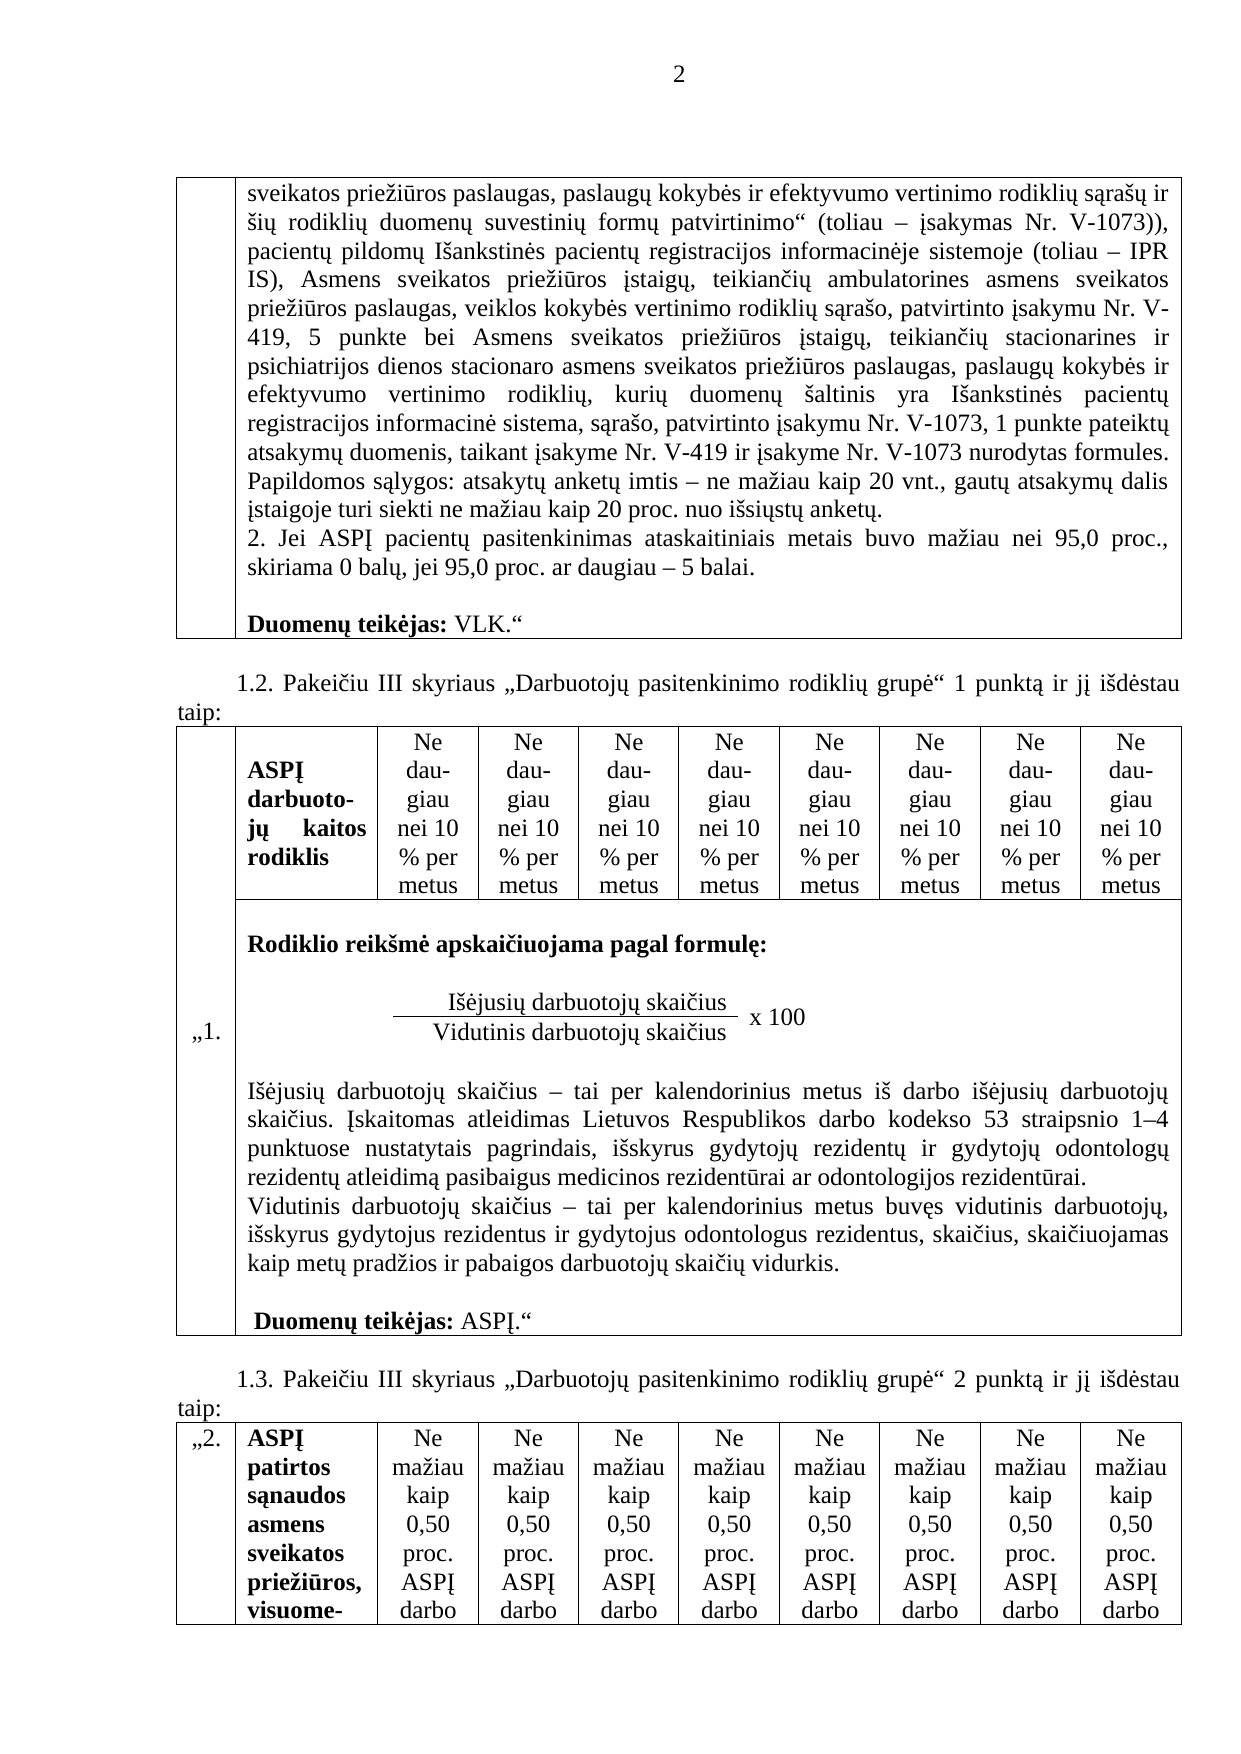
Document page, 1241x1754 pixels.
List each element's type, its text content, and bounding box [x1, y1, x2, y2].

table_header Ne dau-giau nei 10 % per metus [378, 727, 478, 899]
table_header Ne dau-giau nei 10 % per metus [579, 727, 678, 899]
text 1.3. Pakeičiu III skyriaus „Darbuotojų pasitenkinimo rodiklių grupė“ 2 punktą ir jį išdėstau taip: [177, 1364, 1181, 1422]
table_cell Išėjusių darbuotojų skaičius – tai per kalendorinius metus iš darbo išėjusių darbuotojų skaičius. Įskaitomas atleidimas Lietuvos Respublikos darbo kodekso 53 straipsnio 1–4 punktuose nustatytais pagrindais, išskyrus gydytojų rezidentų ir gydytojų odontologų rezidentų atleidimą pasibaigus medicinos rezidentūrai ar odontologijos rezidentūrai. Vidutinis darbuotojų skaičius – tai per kalendorinius metus buvęs vidutinis darbuotojų, išskyrus gydytojus rezidentus ir gydytojus odontologus rezidentus, skaičius, skaičiuojamas kaip metų pradžios ir pabaigos darbuotojų skaičių vidurkis. Duomenų teikėjas: ASPĮ.“ [236, 1046, 1181, 1334]
table_header Ne mažiau kaip 0,50 proc. ASPĮ darbo [1081, 1423, 1181, 1624]
table_cell [236, 1016, 393, 1046]
table_header Ne mažiau kaip 0,50 proc. ASPĮ darbo [479, 1423, 578, 1624]
table_header Ne mažiau kaip 0,50 proc. ASPĮ darbo [378, 1423, 478, 1624]
text 1.2. Pakeičiu III skyriaus „Darbuotojų pasitenkinimo rodiklių grupė“ 1 punktą ir jį išdėstau taip: [177, 668, 1181, 726]
table_header ASPĮ patirtos sąnaudos asmens sveikatos priežiūros, visuome- [236, 1423, 377, 1624]
table_cell Vidutinis darbuotojų skaičius [393, 1017, 738, 1046]
table_cell sveikatos priežiūros paslaugas, paslaugų kokybės ir efektyvumo vertinimo rodiklių sąrašų ir šių rodiklių duomenų suvestinių formų patvirtinimo“ (toliau – įsakymas Nr. V-1073)), pacientų pildomų Išankstinės pacientų registracijos informacinėje sistemoje (toliau – IPR IS), Asmens sveikatos priežiūros įstaigų, teikiančių ambulatorines asmens sveikatos priežiūros paslaugas, veiklos kokybės vertinimo rodiklių sąrašo, patvirtinto įsakymu Nr. V-419, 5 punkte bei Asmens sveikatos priežiūros įstaigų, teikiančių stacionarines ir psichiatrijos dienos stacionaro asmens sveikatos priežiūros paslaugas, paslaugų kokybės ir efektyvumo vertinimo rodiklių, kurių duomenų šaltinis yra Išankstinės pacientų registracijos informacinė sistema, sąrašo, patvirtinto įsakymu Nr. V-1073, 1 punkte pateiktų atsakymų duomenis, taikant įsakyme Nr. V-419 ir įsakyme Nr. V-1073 nurodytas formules. Papildomos sąlygos: atsakytų anketų imtis – ne mažiau kaip 20 vnt., gautų atsakymų dalis įstaigoje turi siekti ne mažiau kaip 20 proc. nuo išsiųstų anketų. 2. Jei ASPĮ pacientų pasitenkinimas ataskaitiniais metais buvo mažiau nei 95,0 proc., skiriama 0 balų, jei 95,0 proc. ar daugiau – 5 balai. Duomenų teikėjas: VLK.“ [236, 178, 1181, 638]
table_cell x 100 [738, 986, 1181, 1046]
table_header Ne dau-giau nei 10 % per metus [780, 727, 879, 899]
table_header „1. [177, 727, 235, 1334]
table_header Ne mažiau kaip 0,50 proc. ASPĮ darbo [579, 1423, 678, 1624]
table_header Ne mažiau kaip 0,50 proc. ASPĮ darbo [679, 1423, 779, 1624]
table_header Ne mažiau kaip 0,50 proc. ASPĮ darbo [880, 1423, 980, 1624]
table_header Ne mažiau kaip 0,50 proc. ASPĮ darbo [780, 1423, 879, 1624]
table_header Ne dau-giau nei 10 % per metus [981, 727, 1080, 899]
table_header Ne dau-giau nei 10 % per metus [679, 727, 779, 899]
table_header Ne dau-giau nei 10 % per metus [1081, 727, 1181, 899]
table_cell Išėjusių darbuotojų skaičius [393, 986, 738, 1016]
table_header Ne mažiau kaip 0,50 proc. ASPĮ darbo [981, 1423, 1080, 1624]
table_cell [236, 986, 393, 1016]
table_header [177, 178, 235, 638]
table_header ASPĮ darbuoto-jų kaitos rodiklis [236, 727, 377, 899]
table_header Ne dau-giau nei 10 % per metus [479, 727, 578, 899]
table_cell Rodiklio reikšmė apskaičiuojama pagal formulę: [236, 900, 1181, 986]
table_header Ne dau-giau nei 10 % per metus [880, 727, 980, 899]
table_header „2. [177, 1423, 235, 1624]
